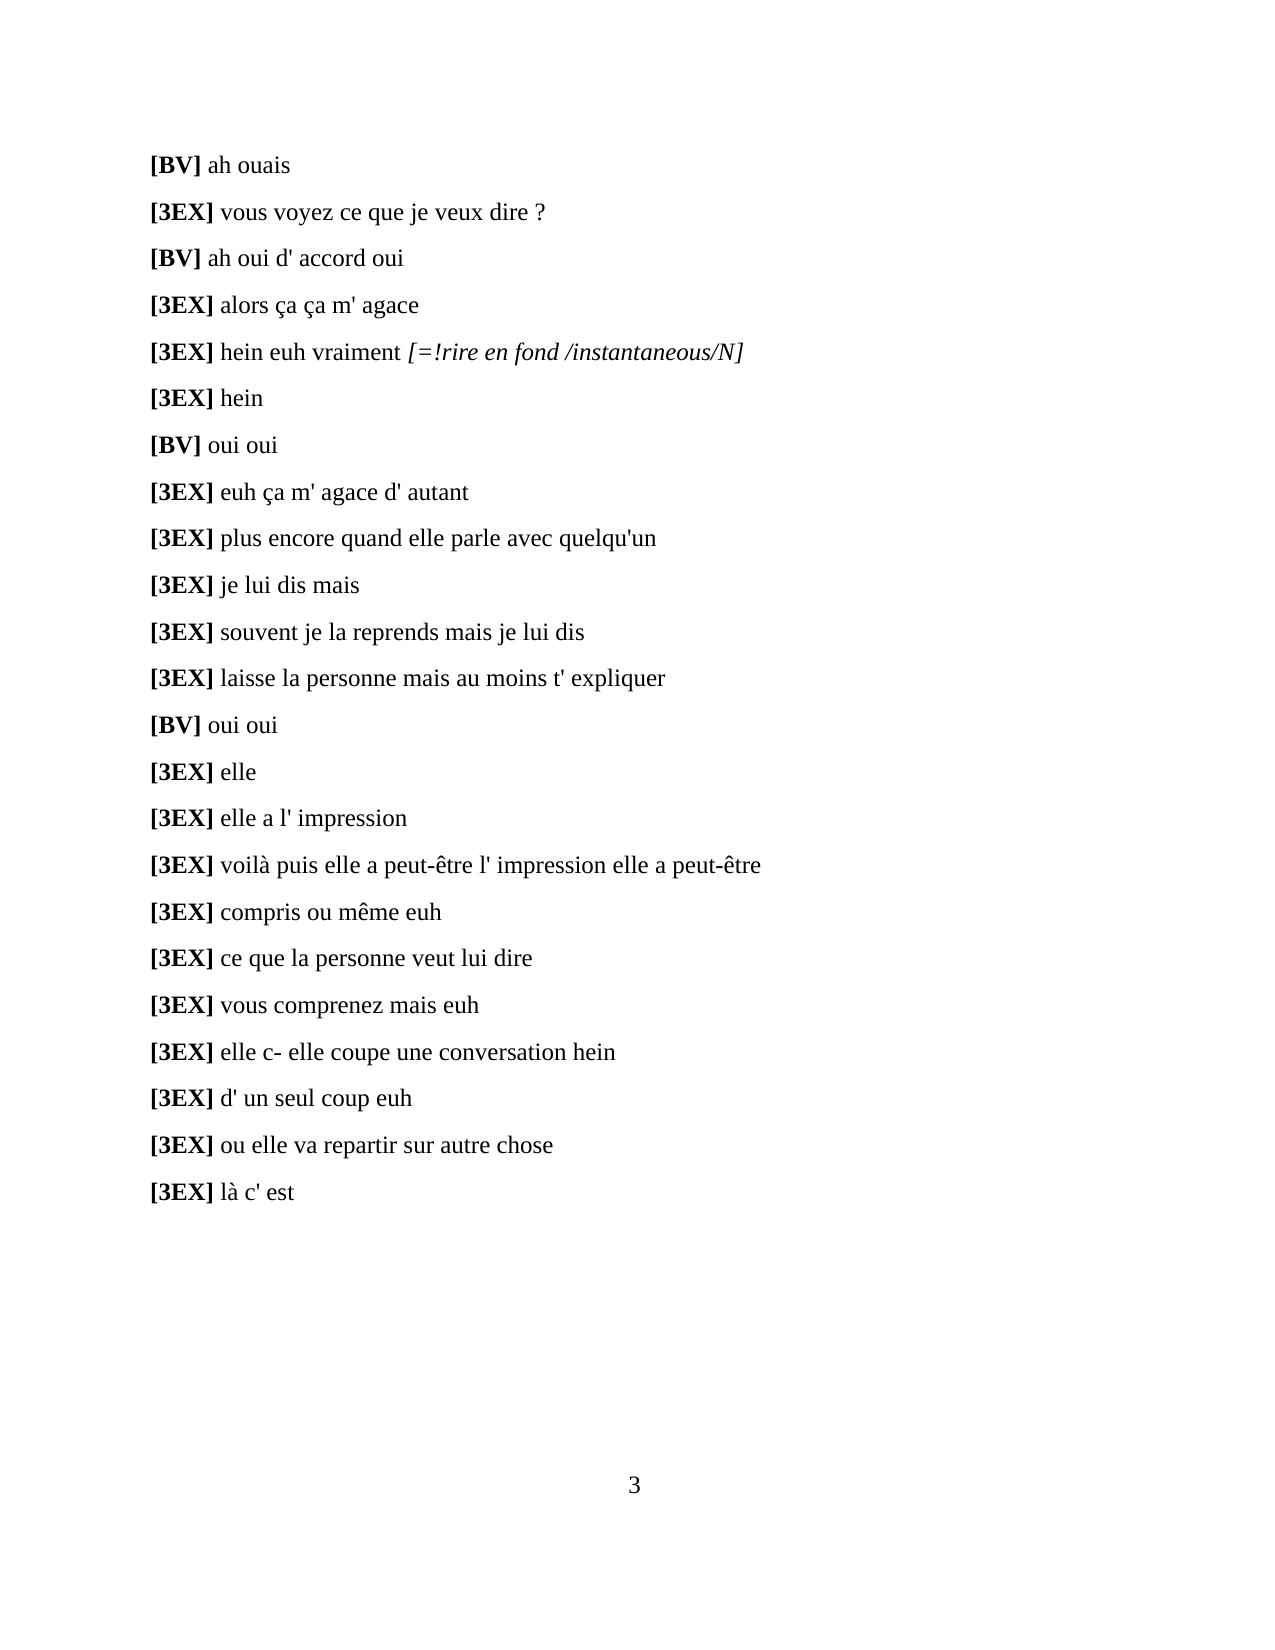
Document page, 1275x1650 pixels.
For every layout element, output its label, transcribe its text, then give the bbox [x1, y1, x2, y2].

text [3EX] elle c- elle coupe une conversation hein [150, 1037, 1125, 1065]
text [3EX] souvent je la reprends mais je lui dis [150, 617, 1125, 645]
text [3EX] vous voyez ce que je veux dire ? [150, 197, 1125, 225]
text [BV] ah ouais [150, 150, 1125, 179]
text [BV] ah oui d' accord oui [150, 243, 1125, 272]
text [3EX] laisse la personne mais au moins t' expliquer [150, 663, 1125, 692]
text [3EX] d' un seul coup euh [150, 1083, 1125, 1112]
text [3EX] je lui dis mais [150, 570, 1125, 599]
text [BV] oui oui [150, 430, 1125, 459]
text [3EX] ou elle va repartir sur autre chose [150, 1130, 1125, 1159]
text [3EX] euh ça m' agace d' autant [150, 477, 1125, 505]
text [3EX] elle [150, 757, 1125, 785]
text [3EX] voilà puis elle a peut-être l' impression elle a peut-être [150, 850, 1125, 879]
text [3EX] ce que la personne veut lui dire [150, 943, 1125, 972]
text [3EX] elle a l' impression [150, 803, 1125, 832]
text [3EX] hein [150, 383, 1125, 412]
text [3EX] hein euh vraiment [=!rire en fond /instantaneous/N] [150, 337, 1125, 365]
text [BV] oui oui [150, 710, 1125, 739]
text [3EX] alors ça ça m' agace [150, 290, 1125, 319]
text [3EX] là c' est [150, 1177, 1125, 1205]
text [3EX] compris ou même euh [150, 897, 1125, 925]
text [3EX] plus encore quand elle parle avec quelqu'un [150, 523, 1125, 552]
text [3EX] vous comprenez mais euh [150, 990, 1125, 1019]
